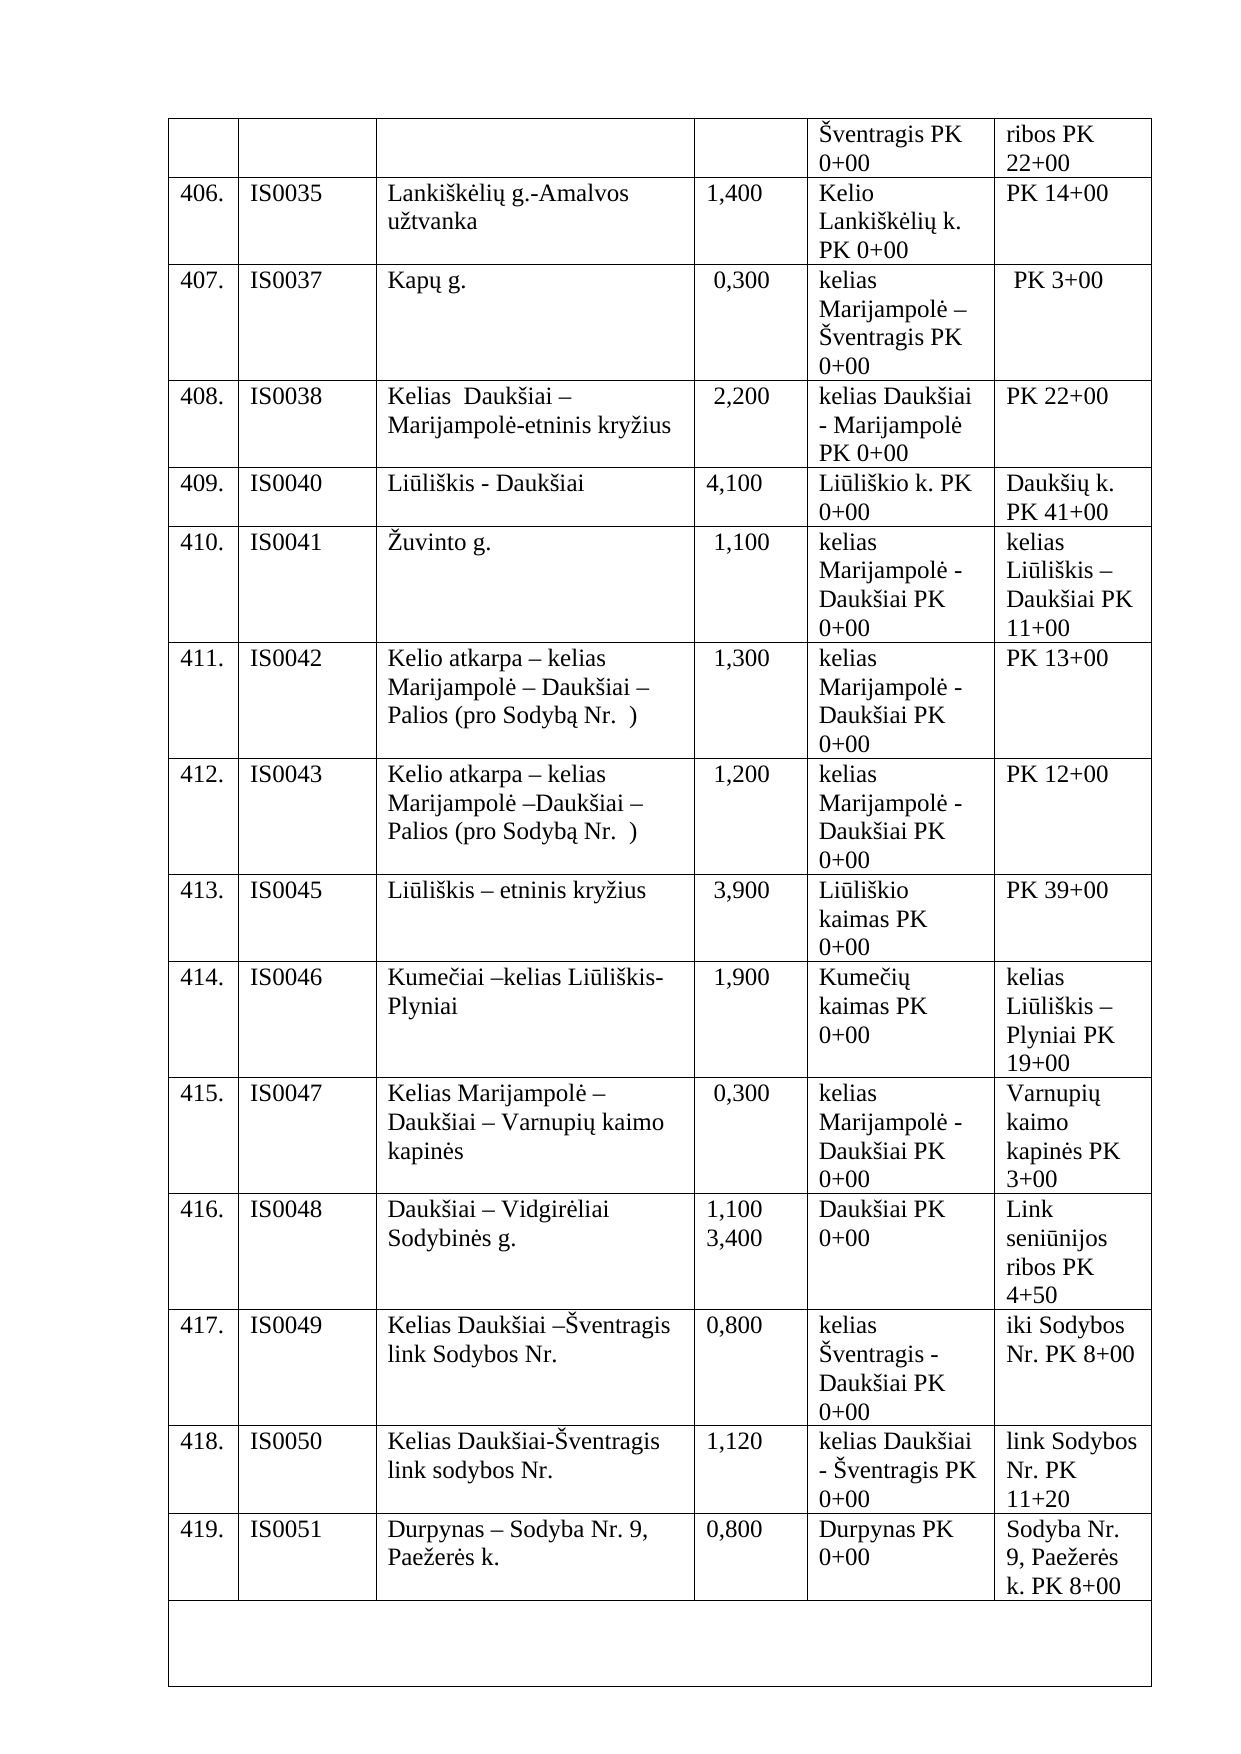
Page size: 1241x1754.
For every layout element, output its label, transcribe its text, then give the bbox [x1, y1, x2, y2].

table_cell IS0048 [239, 1194, 376, 1309]
table_cell 3,900 [695, 875, 807, 961]
table_cell IS0035 [239, 178, 376, 264]
table_cell kelias Marijampolė - Daukšiai PK 0+00 [808, 527, 994, 642]
table_cell 408. [169, 381, 238, 467]
table_cell 419. [169, 1514, 238, 1600]
table_cell 1,100 [695, 527, 807, 642]
table_cell PK 12+00 [995, 759, 1151, 874]
table_cell IS0045 [239, 875, 376, 961]
table_cell Liūliškio k. PK 0+00 [808, 468, 994, 526]
table_cell 1,200 [695, 759, 807, 874]
table_cell Daukšių k. PK 41+00 [995, 468, 1151, 526]
table_cell -Šventragis PK 0+00 [808, 119, 994, 177]
table_cell Durpynas PK 0+00 [808, 1514, 994, 1600]
table_cell kelias Daukšiai - Marijampolė PK 0+00 [808, 381, 994, 467]
table_cell IS0047 [239, 1078, 376, 1193]
table_cell Kelias Daukšiai –Šventragis link Sodybos Nr. [377, 1310, 694, 1425]
table_cell 414. [169, 962, 238, 1077]
table_cell IS0049 [239, 1310, 376, 1425]
table_cell [377, 119, 694, 177]
table_cell Žuvinto g. [377, 527, 694, 642]
table_cell 418. [169, 1426, 238, 1513]
table_cell Kumečių kaimas PK 0+00 [808, 962, 994, 1077]
table_cell kelias Šventragis - Daukšiai PK 0+00 [808, 1310, 994, 1425]
table_cell 2,200 [695, 381, 807, 467]
table_cell PK 13+00 [995, 643, 1151, 758]
table_cell 1,120 [695, 1426, 807, 1513]
table_cell [695, 119, 807, 177]
table_cell 1,400 [695, 178, 807, 264]
table_cell IS0046 [239, 962, 376, 1077]
table_cell 1,100 3,400 [695, 1194, 807, 1309]
table_cell 1,300 [695, 643, 807, 758]
table_cell Kumečiai –kelias Liūliškis- Plyniai [377, 962, 694, 1077]
table_cell kelias Liūliškis – Daukšiai PK 11+00 [995, 527, 1151, 642]
table_cell Liūliškio kaimas PK 0+00 [808, 875, 994, 961]
table_cell 0,300 [695, 1078, 807, 1193]
table_cell Kapų g. [377, 265, 694, 380]
table_cell 416. [169, 1194, 238, 1309]
table_cell 1,900 [695, 962, 807, 1077]
table_cell IS0043 [239, 759, 376, 874]
table_cell 0,800 [695, 1310, 807, 1425]
table_cell [239, 119, 376, 177]
table_cell PK 22+00 [995, 381, 1151, 467]
table_cell IS0042 [239, 643, 376, 758]
table_cell Kelias Daukšiai – Marijampolė-etninis kryžius [377, 381, 694, 467]
table_cell Liūliškis - Daukšiai [377, 468, 694, 526]
table_cell Liūliškis – etninis kryžius [377, 875, 694, 961]
table_cell Kelio atkarpa – kelias Marijampolė – Daukšiai – Palios (pro Sodybą Nr. ) [377, 643, 694, 758]
table_cell 0,300 [695, 265, 807, 380]
table_cell PK 39+00 [995, 875, 1151, 961]
table_cell [169, 1601, 1151, 1686]
table_cell IS0041 [239, 527, 376, 642]
table_cell 412. [169, 759, 238, 874]
table_cell 4,100 [695, 468, 807, 526]
table_cell 409. [169, 468, 238, 526]
table_cell ribos PK 22+00 [995, 119, 1151, 177]
table_cell kelias Marijampolė - Daukšiai PK 0+00 [808, 643, 994, 758]
table_cell Lankiškėlių g.-Amalvos užtvanka [377, 178, 694, 264]
table_cell Kelio atkarpa – kelias Marijampolė –Daukšiai – Palios (pro Sodybą Nr. ) [377, 759, 694, 874]
table_cell kelias Daukšiai - Šventragis PK 0+00 [808, 1426, 994, 1513]
table_cell kelias Marijampolė - Daukšiai PK 0+00 [808, 759, 994, 874]
table_cell PK 14+00 [995, 178, 1151, 264]
table_cell Daukšiai PK 0+00 [808, 1194, 994, 1309]
table_cell IS0050 [239, 1426, 376, 1513]
table_cell Kelio Lankiškėlių k. PK 0+00 [808, 178, 994, 264]
table_cell 411. [169, 643, 238, 758]
table_cell IS0037 [239, 265, 376, 380]
table_cell IS0051 [239, 1514, 376, 1600]
table_cell 410. [169, 527, 238, 642]
table_cell 415. [169, 1078, 238, 1193]
table_cell 406. [169, 178, 238, 264]
table_cell Kelias Marijampolė – Daukšiai – Varnupių kaimo kapinės [377, 1078, 694, 1193]
table_cell Link seniūnijos ribos PK 4+50 [995, 1194, 1151, 1309]
table_cell link Sodybos Nr. PK 11+20 [995, 1426, 1151, 1513]
table_cell [169, 119, 238, 177]
table_cell IS0040 [239, 468, 376, 526]
table_cell 407. [169, 265, 238, 380]
table_cell PK 3+00 [995, 265, 1151, 380]
table_cell IS0038 [239, 381, 376, 467]
table_cell Kelias Daukšiai-Šventragis link sodybos Nr. [377, 1426, 694, 1513]
table_cell Durpynas – Sodyba Nr. 9, Paežerės k. [377, 1514, 694, 1600]
table_cell iki Sodybos Nr. PK 8+00 [995, 1310, 1151, 1425]
table_cell kelias Marijampolė – Šventragis PK 0+00 [808, 265, 994, 380]
table_cell 0,800 [695, 1514, 807, 1600]
table_cell Daukšiai – Vidgirėliai Sodybinės g. [377, 1194, 694, 1309]
table_cell Sodyba Nr. 9, Paežerės k. PK 8+00 [995, 1514, 1151, 1600]
table_cell 417. [169, 1310, 238, 1425]
table_cell Varnupių kaimo kapinės PK 3+00 [995, 1078, 1151, 1193]
table_cell 413. [169, 875, 238, 961]
table_cell kelias Liūliškis –Plyniai PK 19+00 [995, 962, 1151, 1077]
table_cell kelias Marijampolė -Daukšiai PK 0+00 [808, 1078, 994, 1193]
